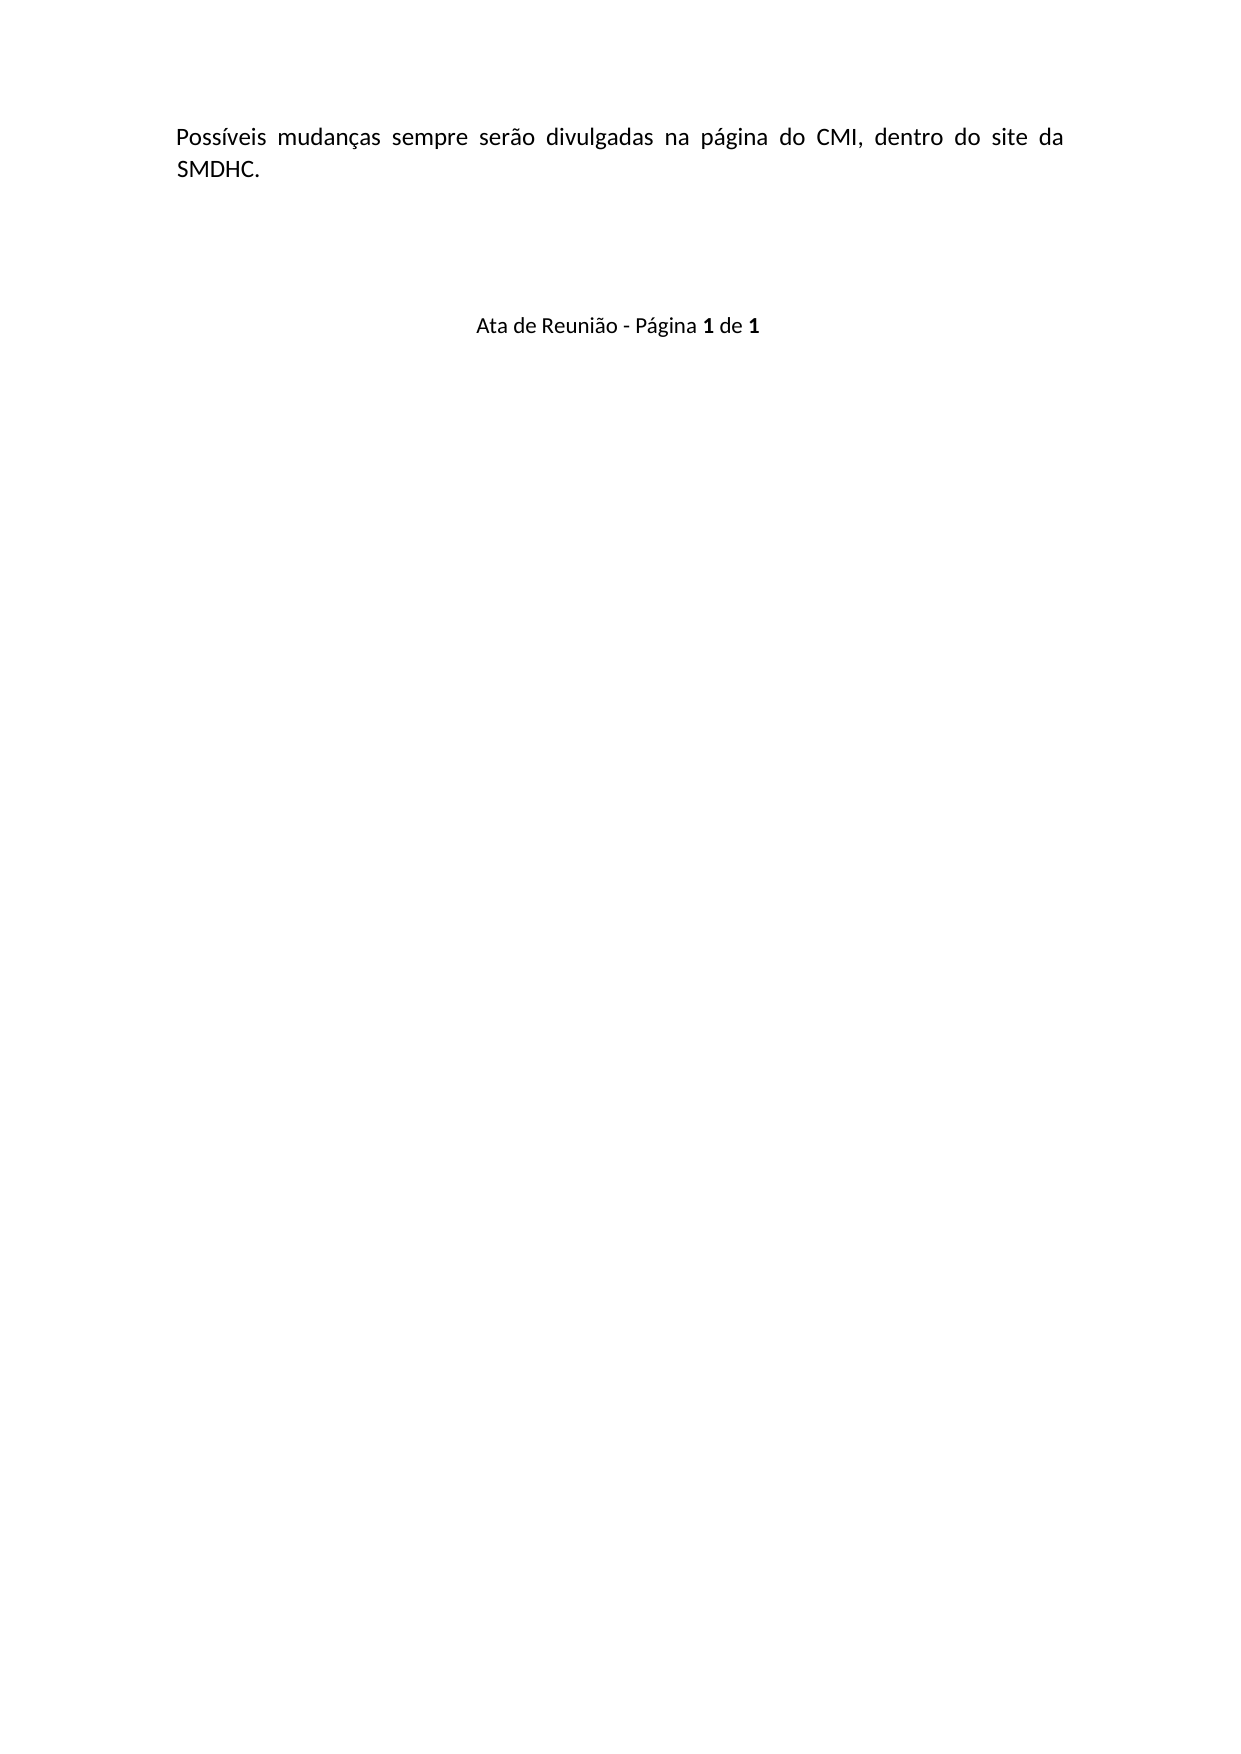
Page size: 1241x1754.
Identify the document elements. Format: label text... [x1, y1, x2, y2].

text Possíveis mudanças sempre serão divulgadas na página do CMI, dentro do site da SMDHC. [176, 121, 1065, 183]
text Ata de Reunião - Página 1 de 1 [177, 311, 1063, 339]
